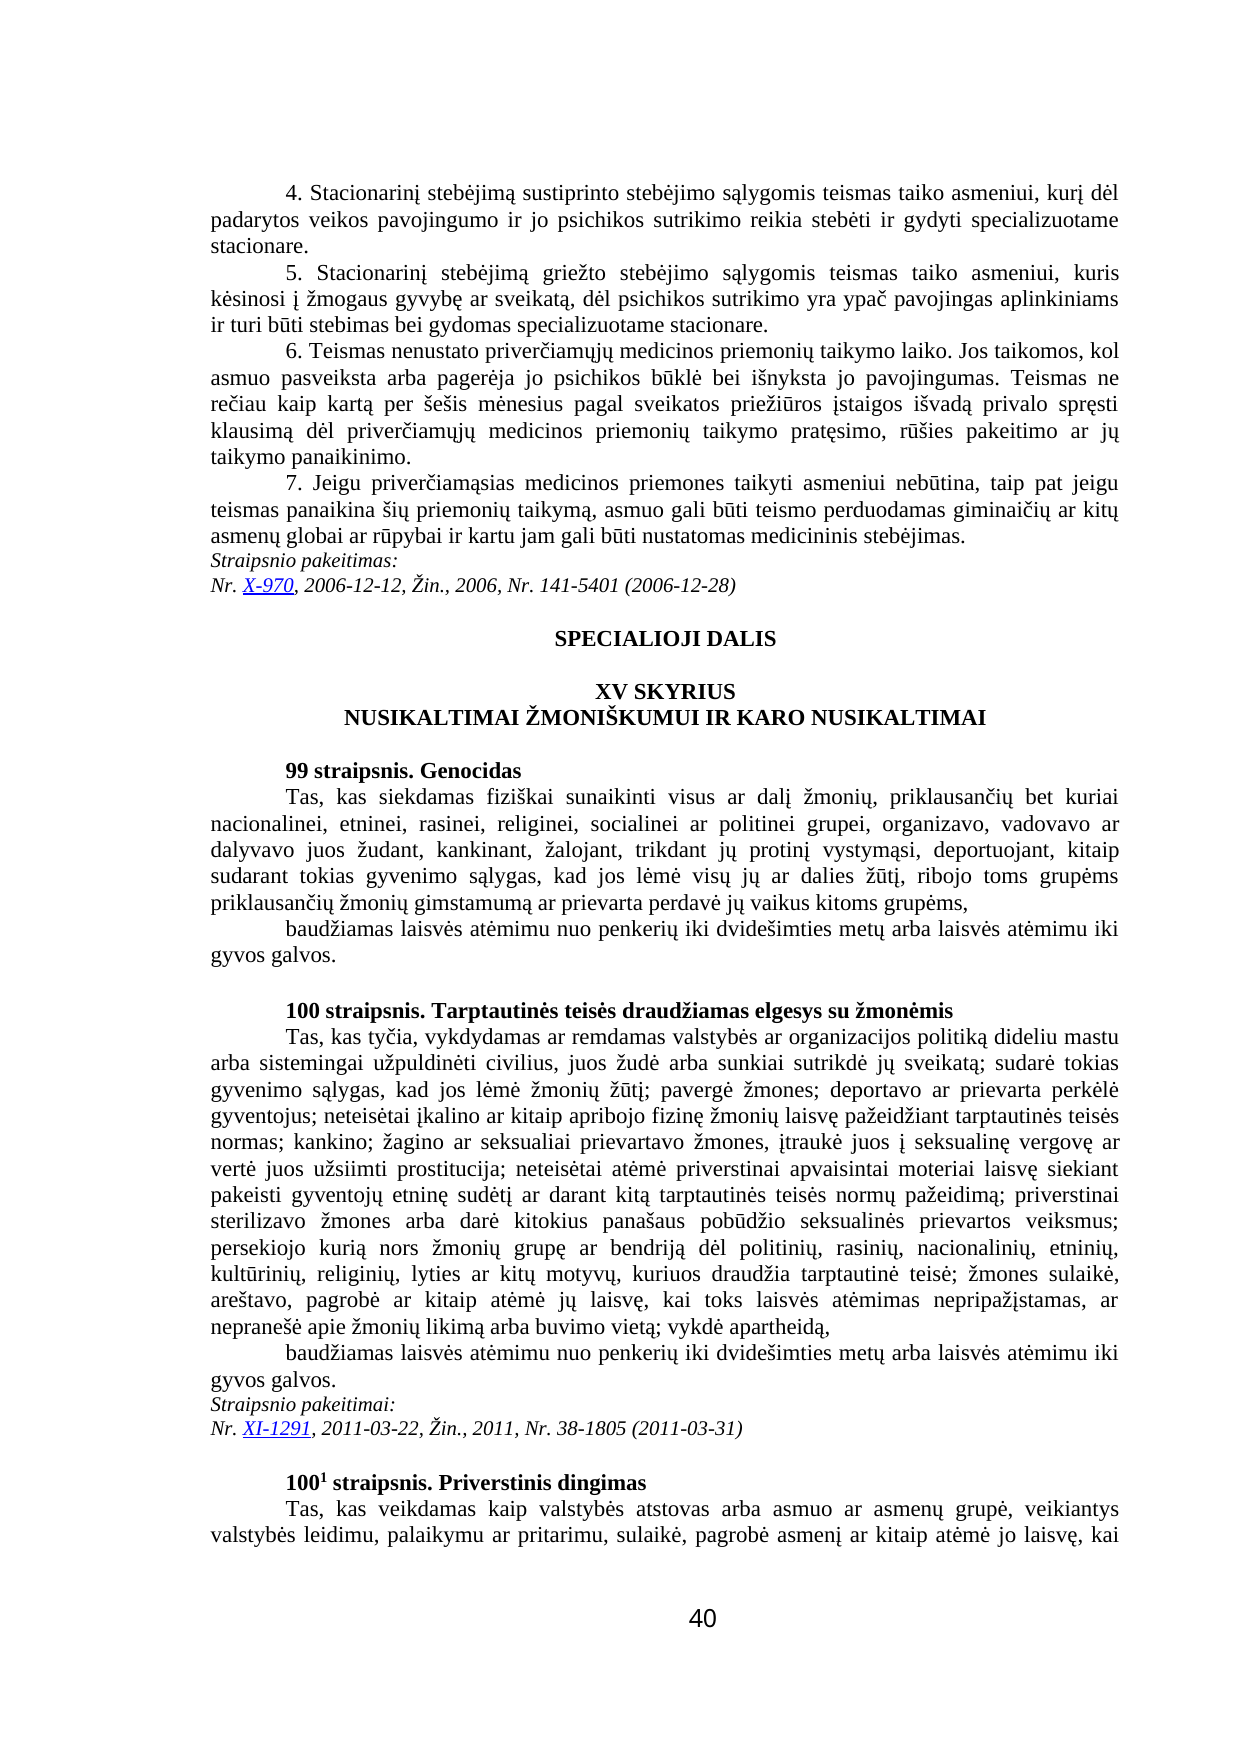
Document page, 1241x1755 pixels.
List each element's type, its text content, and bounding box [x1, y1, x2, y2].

text Tas, kas tyčia, vykdydamas ar remdamas valstybės ar organizacijos politiką dideliu mastu arba sistemingai užpuldinėti civilius, juos žudė arba sunkiai sutrikdė jų sveikatą; sudarė tokias gyvenimo sąlygas, kad jos lėmė žmonių žūtį; pavergė žmones; deportavo ar prievarta perkėlė gyventojus; neteisėtai įkalino ar kitaip apribojo fizinę žmonių laisvę pažeidžiant tarptautinės teisės normas; kankino; žagino ar seksualiai prievartavo žmones, įtraukė juos į seksualinę vergovę ar vertė juos užsiimti prostitucija; neteisėtai atėmė priverstinai apvaisintai moteriai laisvę siekiant pakeisti gyventojų etninę sudėtį ar darant kitą tarptautinės teisės normų pažeidimą; priverstinai sterilizavo žmones arba darė kitokius panašaus pobūdžio seksualinės prievartos veiksmus; persekiojo kurią nors žmonių grupę ar bendriją dėl politinių, rasinių, nacionalinių, etninių, kultūrinių, religinių, lyties ar kitų motyvų, kuriuos draudžia tarptautinė teisė; žmones sulaikė, areštavo, pagrobė ar kitaip atėmė jų laisvę, kai toks laisvės atėmimas nepripažįstamas, ar nepranešė apie žmonių likimą arba buvimo vietą; vykdė apartheidą, [210, 1023, 1120, 1339]
text 5. Stacionarinį stebėjimą griežto stebėjimo sąlygomis teismas taiko asmeniui, kuris kėsinosi į žmogaus gyvybę ar sveikatą, dėl psichikos sutrikimo yra ypač pavojingas aplinkiniams ir turi būti stebimas bei gydomas specializuotame stacionare. [210, 258, 1120, 338]
text Straipsnio pakeitimas: [210, 548, 1120, 572]
text baudžiamas laisvės atėmimu nuo penkerių iki dvidešimties metų arba laisvės atėmimu iki gyvos galvos. [210, 1339, 1120, 1392]
text 4. Stacionarinį stebėjimą sustiprinto stebėjimo sąlygomis teismas taiko asmeniui, kurį dėl padarytos veikos pavojingumo ir jo psichikos sutrikimo reikia stebėti ir gydyti specializuotame stacionare. [210, 179, 1120, 258]
text XV SKYRIUS [210, 678, 1120, 704]
text 100 straipsnis. Tarptautinės teisės draudžiamas elgesys su žmonėmis [210, 997, 1120, 1023]
text Nr. XI-1291, 2011-03-22, Žin., 2011, Nr. 38-1805 (2011-03-31) [210, 1416, 1120, 1440]
text 99 straipsnis. Genocidas [210, 757, 1120, 783]
text Nr. X-970, 2006-12-12, Žin., 2006, Nr. 141-5401 (2006-12-28) [210, 572, 1120, 597]
text baudžiamas laisvės atėmimu nuo penkerių iki dvidešimties metų arba laisvės atėmimu iki gyvos galvos. [210, 915, 1120, 968]
text Nusikaltimai žmoniškumui ir karo nusikaltimai [210, 704, 1120, 731]
text 6. Teismas nenustato priverčiamųjų medicinos priemonių taikymo laiko. Jos taikomos, kol asmuo pasveiksta arba pagerėja jo psichikos būklė bei išnyksta jo pavojingumas. Teismas ne rečiau kaip kartą per šešis mėnesius pagal sveikatos priežiūros įstaigos išvadą privalo spręsti klausimą dėl priverčiamųjų medicinos priemonių taikymo pratęsimo, rūšies pakeitimo ar jų taikymo panaikinimo. [210, 338, 1120, 469]
text SPECIALIOJI DALIS [210, 625, 1120, 652]
text Tas, kas siekdamas fiziškai sunaikinti visus ar dalį žmonių, priklausančių bet kuriai nacionalinei, etninei, rasinei, religinei, socialinei ar politinei grupei, organizavo, vadovavo ar dalyvavo juos žudant, kankinant, žalojant, trikdant jų protinį vystymąsi, deportuojant, kitaip sudarant tokias gyvenimo sąlygas, kad jos lėmė visų jų ar dalies žūtį, ribojo toms grupėms priklausančių žmonių gimstamumą ar prievarta perdavė jų vaikus kitoms grupėms, [210, 783, 1120, 915]
text Tas, kas veikdamas kaip valstybės atstovas arba asmuo ar asmenų grupė, veikiantys valstybės leidimu, palaikymu ar pritarimu, sulaikė, pagrobė asmenį ar kitaip atėmė jo laisvę, kai [210, 1495, 1120, 1548]
text 7. Jeigu priverčiamąsias medicinos priemones taikyti asmeniui nebūtina, taip pat jeigu teismas panaikina šių priemonių taikymą, asmuo gali būti teismo perduodamas giminaičių ar kitų asmenų globai ar rūpybai ir kartu jam gali būti nustatomas medicininis stebėjimas. [210, 469, 1120, 548]
text Straipsnio pakeitimai: [210, 1392, 1120, 1416]
text 1001 straipsnis. Priverstinis dingimas [210, 1469, 1120, 1495]
